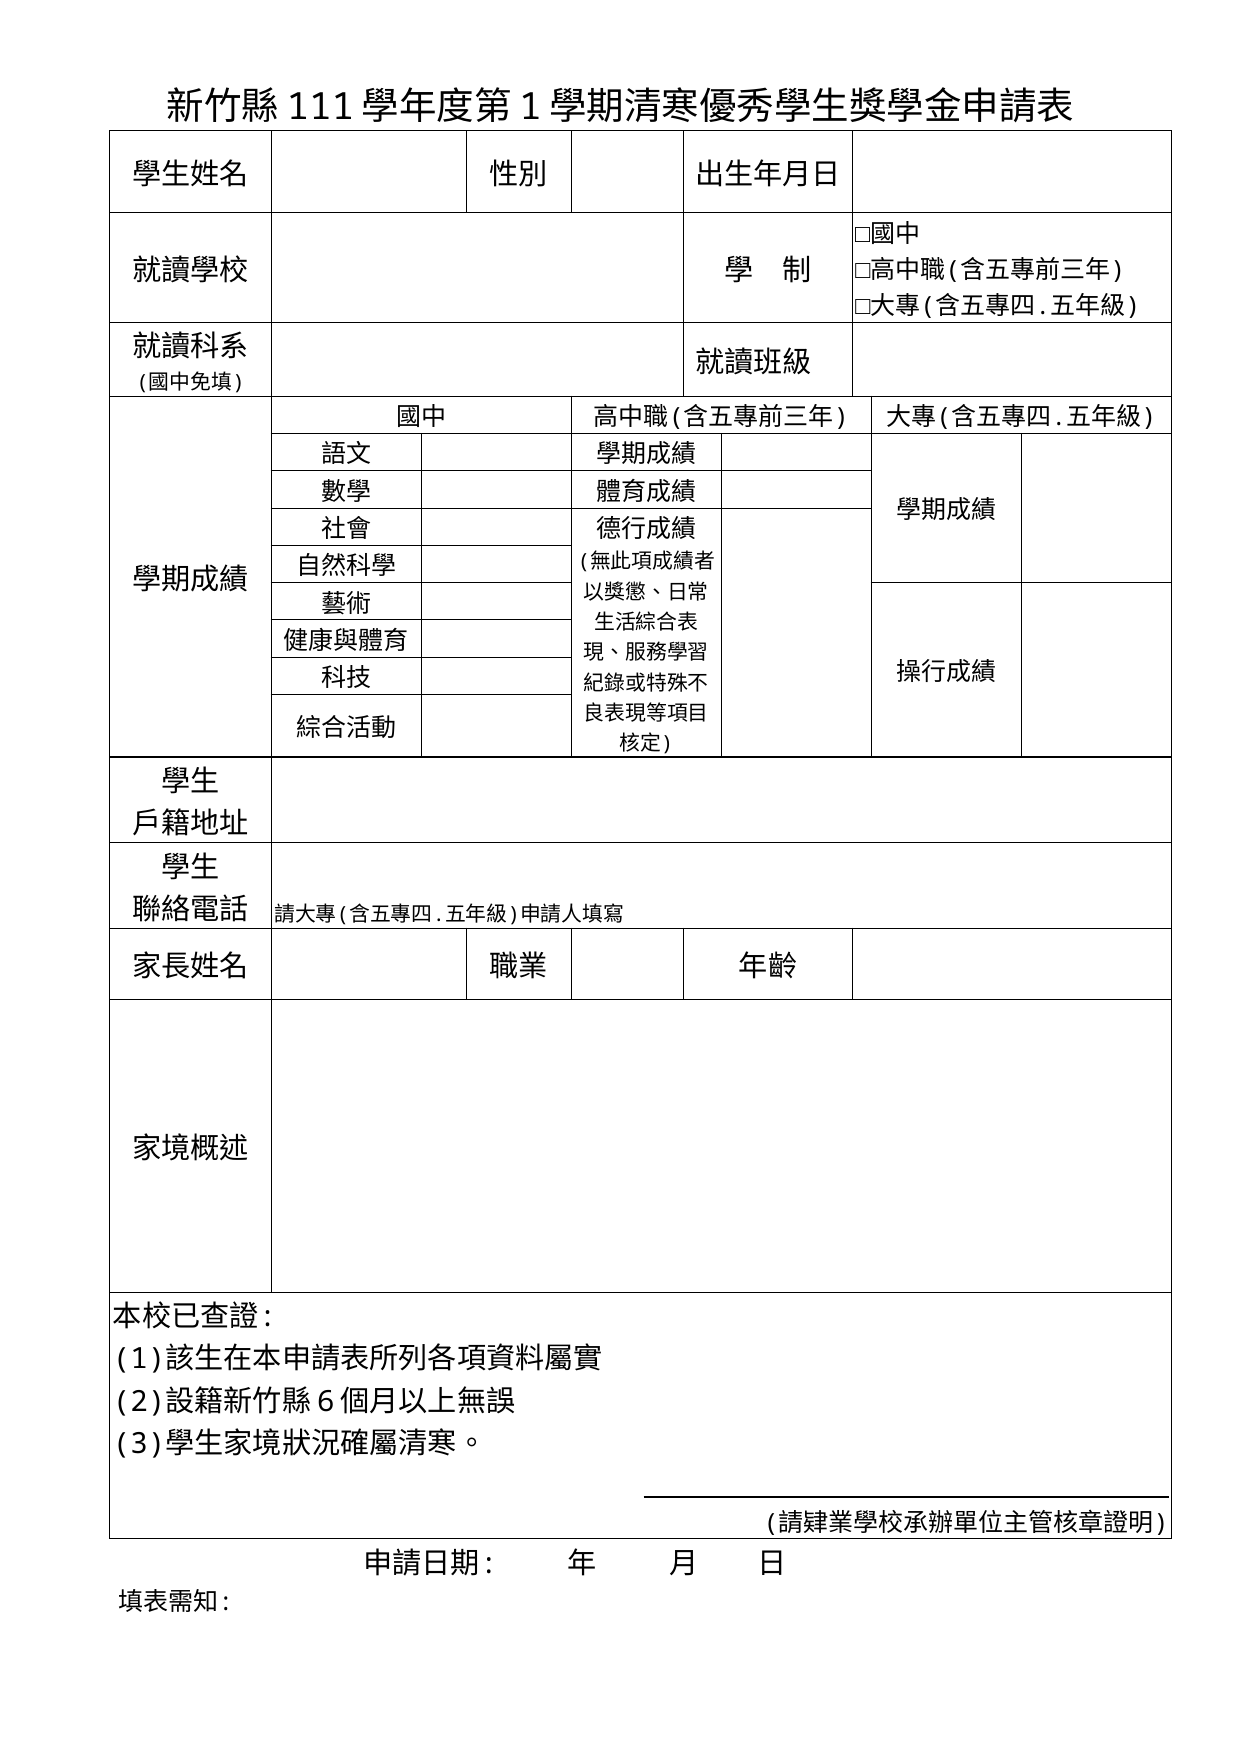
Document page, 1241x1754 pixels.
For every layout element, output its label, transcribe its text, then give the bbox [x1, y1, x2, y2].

table_cell □國中 □高中職(含五專前三年) □大專(含五專四.五年級) [853, 213, 1171, 322]
table_cell 學生 聯絡電話 [110, 843, 271, 928]
table_cell [272, 758, 1171, 842]
table_cell 語文 [272, 434, 421, 470]
table_cell [272, 213, 683, 322]
table_cell [572, 929, 683, 999]
table_cell 德行成績 (無此項成績者以獎懲、日常生活綜合表現、服務學習紀錄或特殊不良表現等項目核定) [572, 509, 721, 756]
table_cell 國中 [272, 397, 571, 433]
text 申請日期: 年 月 日 [118, 1539, 1122, 1582]
table_cell 本校已查證: (1)該生在本申請表所列各項資料屬實 (2)設籍新竹縣6個月以上無誤 (3)學生家境狀況確屬清寒。 (請肄業學校承辦單位主管核章證明) [110, 1293, 1171, 1538]
table_cell [853, 929, 1171, 999]
table_cell 社會 [272, 509, 421, 545]
table_header [572, 131, 683, 212]
table_cell 就讀班級 [684, 323, 852, 396]
table_cell [722, 509, 871, 756]
table_cell 學期成績 [572, 434, 721, 470]
table_cell [422, 509, 571, 545]
table_header 學生姓名 [110, 131, 271, 212]
table_cell [272, 1000, 1171, 1292]
table_cell 年齡 [684, 929, 852, 999]
table_cell [1022, 434, 1171, 582]
table_cell 操行成績 [872, 583, 1021, 756]
table_cell 學期成績 [872, 434, 1021, 582]
table_cell 藝術 [272, 583, 421, 619]
table_cell 就讀科系 (國中免填) [110, 323, 271, 396]
table_cell 學生 戶籍地址 [110, 758, 271, 842]
table_cell 綜合活動 [272, 695, 421, 756]
table_cell [422, 620, 571, 657]
text 新竹縣111學年度第1學期清寒優秀學生獎學金申請表 [118, 76, 1122, 130]
table_cell [422, 434, 571, 470]
table_cell 請大專(含五專四.五年級)申請人填寫 [272, 843, 1171, 928]
table_cell 家境概述 [110, 1000, 271, 1292]
table_header 性別 [467, 131, 571, 212]
table_header 出生年月日 [684, 131, 852, 212]
table_header [272, 131, 466, 212]
table_header [853, 131, 1171, 212]
table_cell [272, 929, 466, 999]
table_cell [422, 471, 571, 507]
text 填表需知: [118, 1582, 1122, 1618]
table_cell [422, 583, 571, 619]
table_cell [422, 658, 571, 694]
table_cell 高中職(含五專前三年) [572, 397, 871, 433]
table_cell [1022, 583, 1171, 756]
table_cell 數學 [272, 471, 421, 507]
table_cell [422, 695, 571, 756]
table_cell [722, 434, 871, 470]
table_cell [722, 471, 871, 507]
table_cell 體育成績 [572, 471, 721, 507]
table_cell 職業 [467, 929, 571, 999]
table_cell 學 制 [684, 213, 852, 322]
table_cell [272, 323, 683, 396]
table_cell 自然科學 [272, 546, 421, 582]
table_cell 學期成績 [110, 397, 271, 756]
table_cell 大專(含五專四.五年級) [872, 397, 1171, 433]
table_cell 就讀學校 [110, 213, 271, 322]
table_cell [853, 323, 1171, 396]
table_cell 家長姓名 [110, 929, 271, 999]
table_cell [422, 546, 571, 582]
table_cell 科技 [272, 658, 421, 694]
table_cell 健康與體育 [272, 620, 421, 657]
